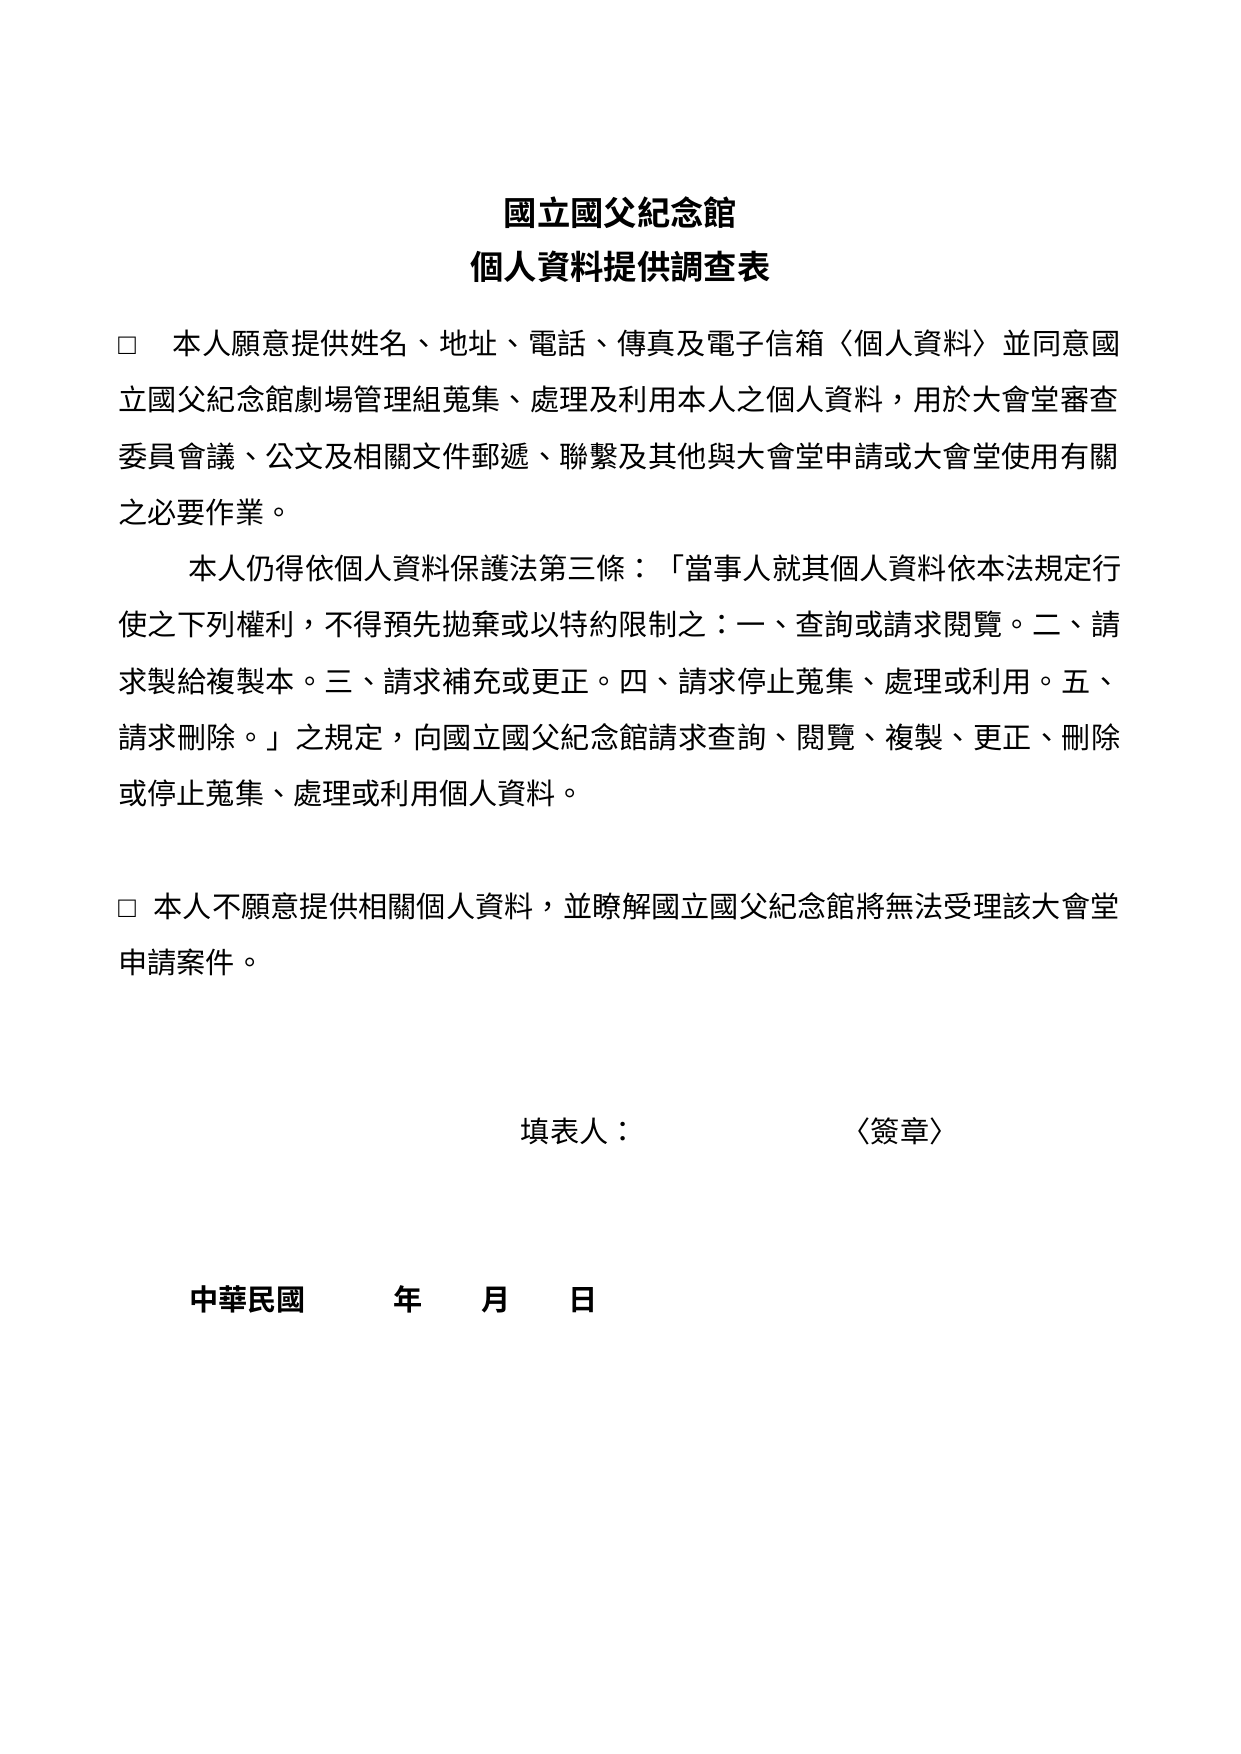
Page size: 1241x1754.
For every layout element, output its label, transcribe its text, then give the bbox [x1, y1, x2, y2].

text □ 本人不願意提供相關個人資料，並瞭解國立國父紀念館將無法受理該大會堂申請案件。 [118, 872, 1122, 984]
text 個人資料提供調查表 [118, 234, 1122, 291]
text 中華民國 年 月 日 [165, 1266, 1122, 1322]
text □ 本人願意提供姓名、地址、電話、傳真及電子信箱〈個人資料〉並同意國立國父紀念館劇場管理組蒐集、處理及利用本人之個人資料，用於大會堂審查委員會議、公文及相關文件郵遞、聯繫及其他與大會堂申請或大會堂使用有關之必要作業。 [118, 309, 1122, 534]
text 本人仍得依個人資料保護法第三條：「當事人就其個人資料依本法規定行使之下列權利，不得預先拋棄或以特約限制之：一、查詢或請求閱覽。二、請求製給複製本。三、請求補充或更正。四、請求停止蒐集、處理或利用。五、請求刪除。」之規定，向國立國父紀念館請求查詢、閱覽、複製、更正、刪除或停止蒐集、處理或利用個人資料。 [118, 534, 1122, 816]
text 國立國父紀念館 [118, 186, 1122, 234]
text 填表人： 〈簽章〉 [118, 1097, 1122, 1153]
